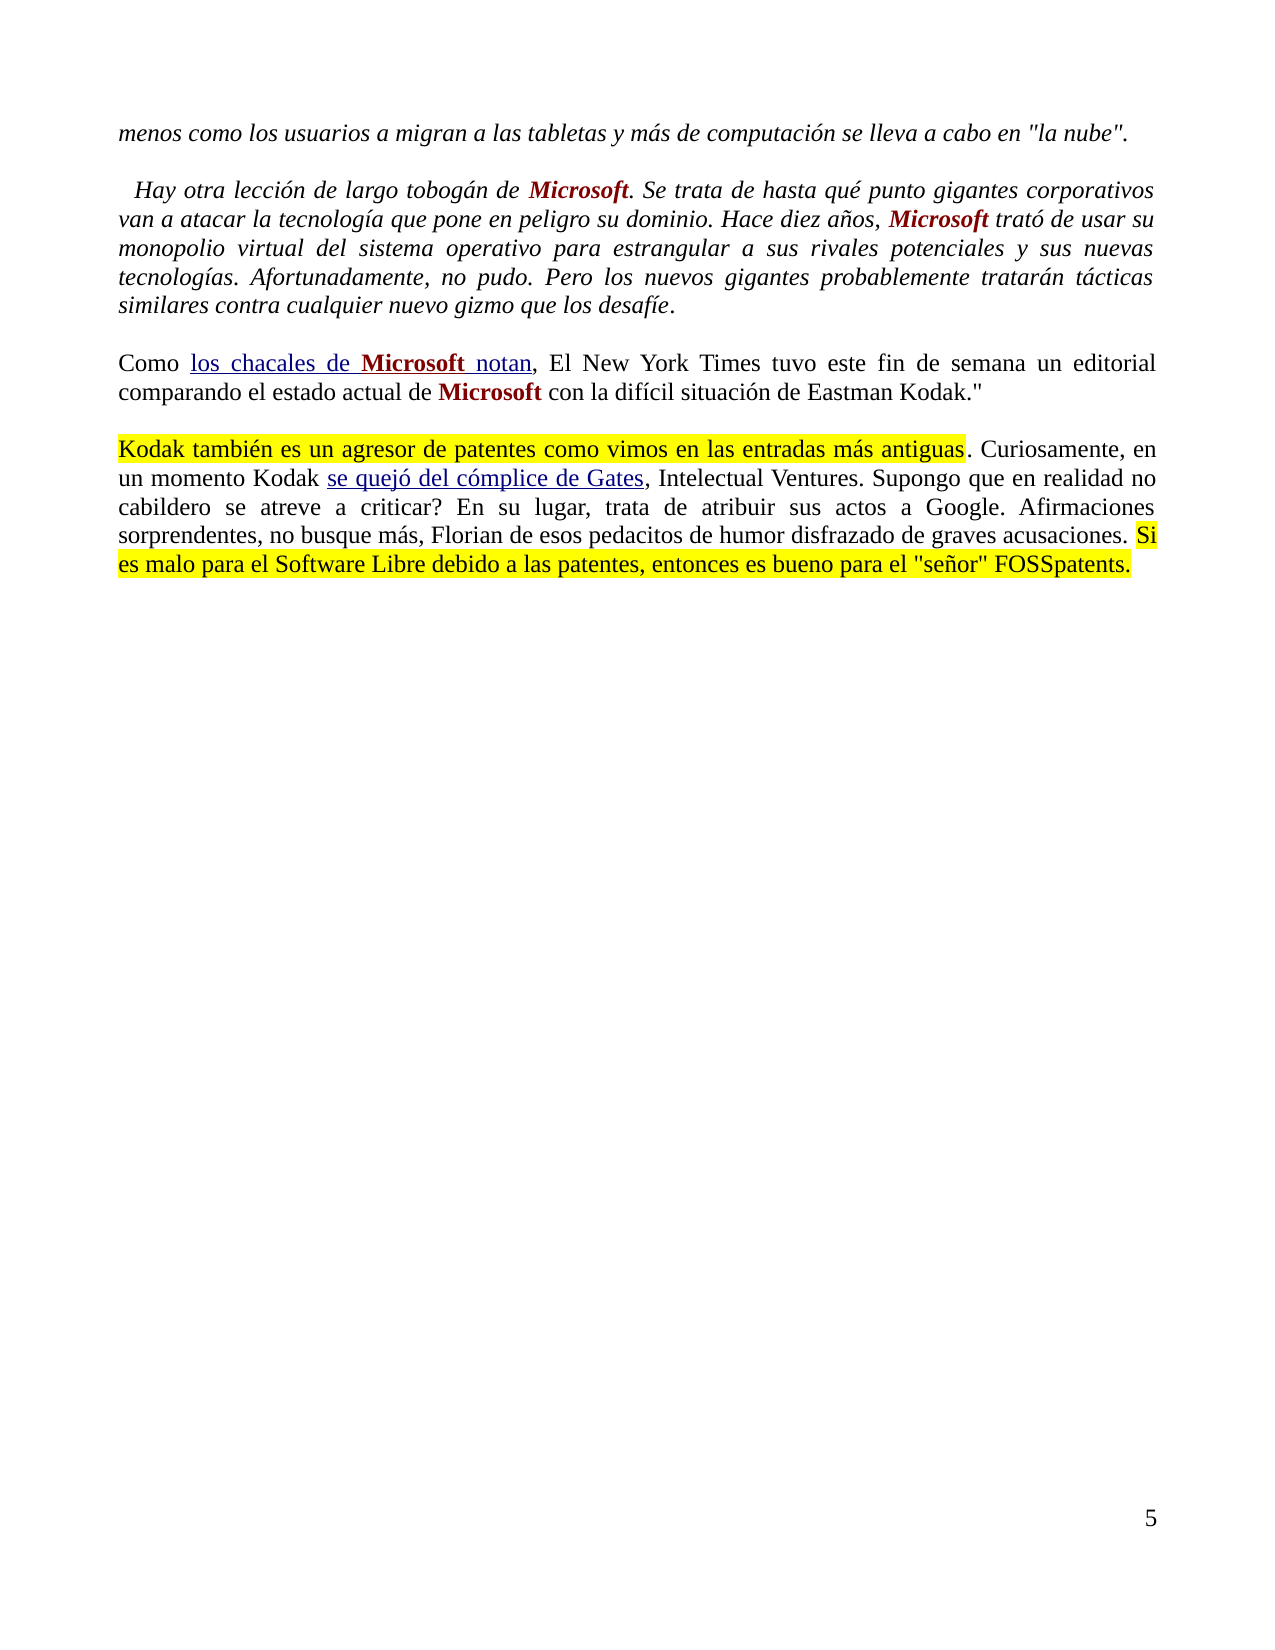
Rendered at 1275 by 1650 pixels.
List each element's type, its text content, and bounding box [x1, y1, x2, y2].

text Como los chacales de Microsoft notan, El New York Times tuvo este fin de semana un editorial comparando el estado actual de Microsoft con la difícil situación de Eastman Kodak." [118, 348, 1157, 406]
text menos como los usuarios a migran a las tabletas y más de computación se lleva a cabo en "la nube". [118, 118, 1157, 147]
text Hay otra lección de largo tobogán de Microsoft. Se trata de hasta qué punto gigantes corporativos van a atacar la tecnología que pone en peligro su dominio. Hace diez años, Microsoft trató de usar su monopolio virtual del sistema operativo para estrangular a sus rivales potenciales y sus nuevas tecnologías. Afortunadamente, no pudo. Pero los nuevos gigantes probablemente tratarán tácticas similares contra cualquier nuevo gizmo que los desafíe. [118, 176, 1157, 319]
text Kodak también es un agresor de patentes como vimos en las entradas más antiguas. Curiosamente, en un momento Kodak se quejó del cómplice de Gates, Intelectual Ventures. Supongo que en realidad no cabildero se atreve a criticar? En su lugar, trata de atribuir sus actos a Google. Afirmaciones sorprendentes, no busque más, Florian de esos pedacitos de humor disfrazado de graves acusaciones. Si es malo para el Software Libre debido a las patentes, entonces es bueno para el "señor" FOSSpatents. [118, 434, 1157, 578]
